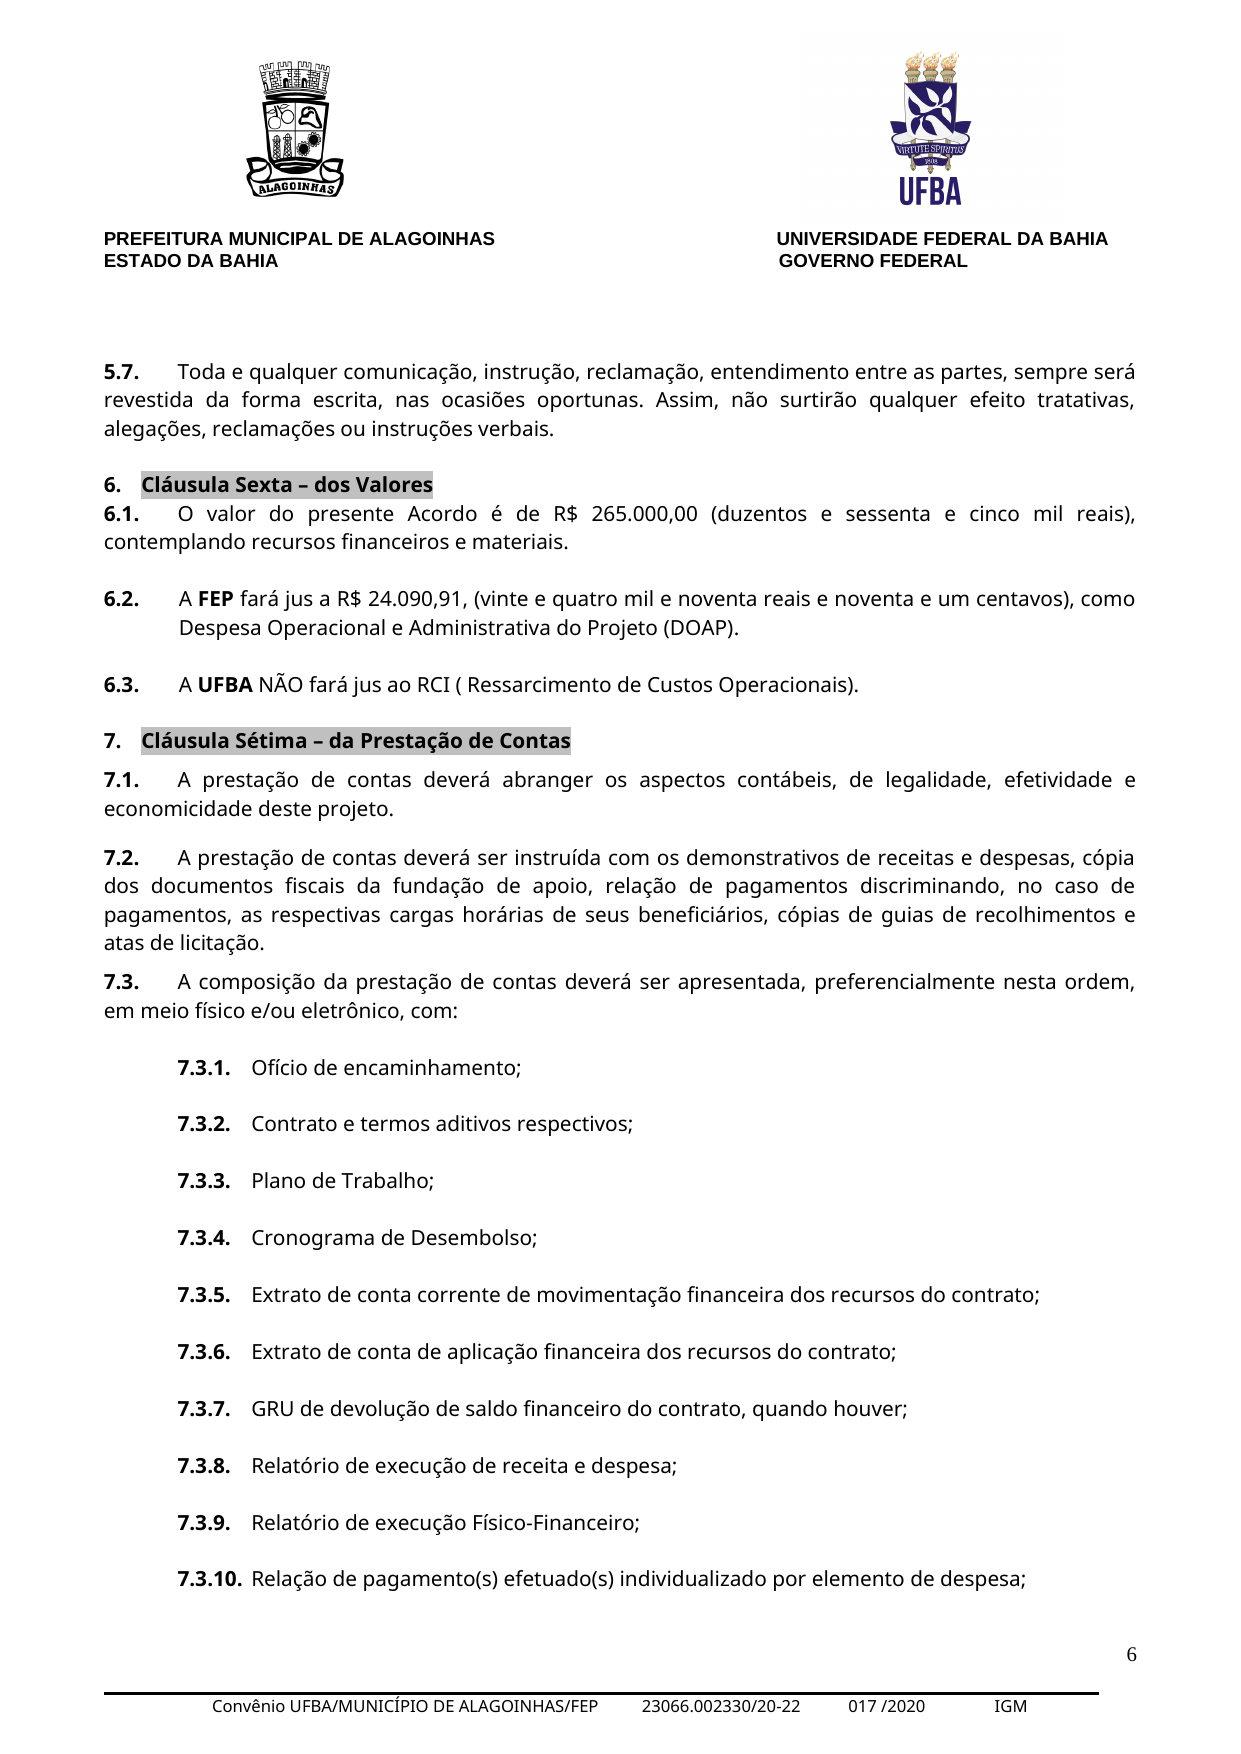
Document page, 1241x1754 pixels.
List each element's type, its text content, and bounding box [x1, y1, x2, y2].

list A prestação de contas deverá ser instruída com os demonstrativos de receitas e despesas, cópia dos documentos fiscais da fundação de apoio, relação de pagamentos discriminando, no caso de pagamentos, as respectivas cargas horárias de seus beneficiários, cópias de guias de recolhimentos e atas de licitação. [103, 843, 1137, 957]
list Relação de pagamento(s) efetuado(s) individualizado por elemento de despesa; [177, 1564, 1137, 1593]
list Cronograma de Desembolso; [177, 1223, 1137, 1252]
list Extrato de conta de aplicação financeira dos recursos do contrato; [177, 1337, 1137, 1365]
picture [797, 29, 1064, 226]
text 7.3. A composição da prestação de contas deverá ser apresentada, preferencialmente nesta ordem, em meio físico e/ou eletrônico, com: [103, 967, 1137, 1024]
list Relatório de execução de receita e despesa; [177, 1451, 1137, 1479]
picture [245, 61, 344, 197]
list Ofício de encaminhamento; [177, 1053, 1137, 1081]
list A prestação de contas deverá abranger os aspectos contábeis, de legalidade, efetividade e economicidade deste projeto. [103, 765, 1137, 822]
list Cláusula Sexta – dos Valores [103, 471, 1137, 499]
list GRU de devolução de saldo financeiro do contrato, quando houver; [177, 1394, 1137, 1422]
list Extrato de conta corrente de movimentação financeira dos recursos do contrato; [177, 1280, 1137, 1308]
list Plano de Trabalho; [177, 1166, 1137, 1195]
list O valor do presente Acordo é de R$ 265.000,00 (duzentos e sessenta e cinco mil reais), contemplando recursos financeiros e materiais. [103, 499, 1137, 556]
list Cláusula Sétima – da Prestação de Contas [103, 727, 1137, 755]
list Relatório de execução Físico-Financeiro; [177, 1508, 1137, 1536]
list Contrato e termos aditivos respectivos; [177, 1109, 1137, 1138]
list Toda e qualquer comunicação, instrução, reclamação, entendimento entre as partes, sempre será revestida da forma escrita, nas ocasiões oportunas. Assim, não surtirão qualquer efeito tratativas, alegações, reclamações ou instruções verbais. [103, 357, 1137, 442]
list A UFBA NÃO fará jus ao RCI ( Ressarcimento de Custos Operacionais). [103, 670, 1137, 698]
list A FEP fará jus a R$ 24.090,91, (vinte e quatro mil e noventa reais e noventa e um centavos), como Despesa Operacional e Administrativa do Projeto (DOAP). [103, 584, 1137, 641]
